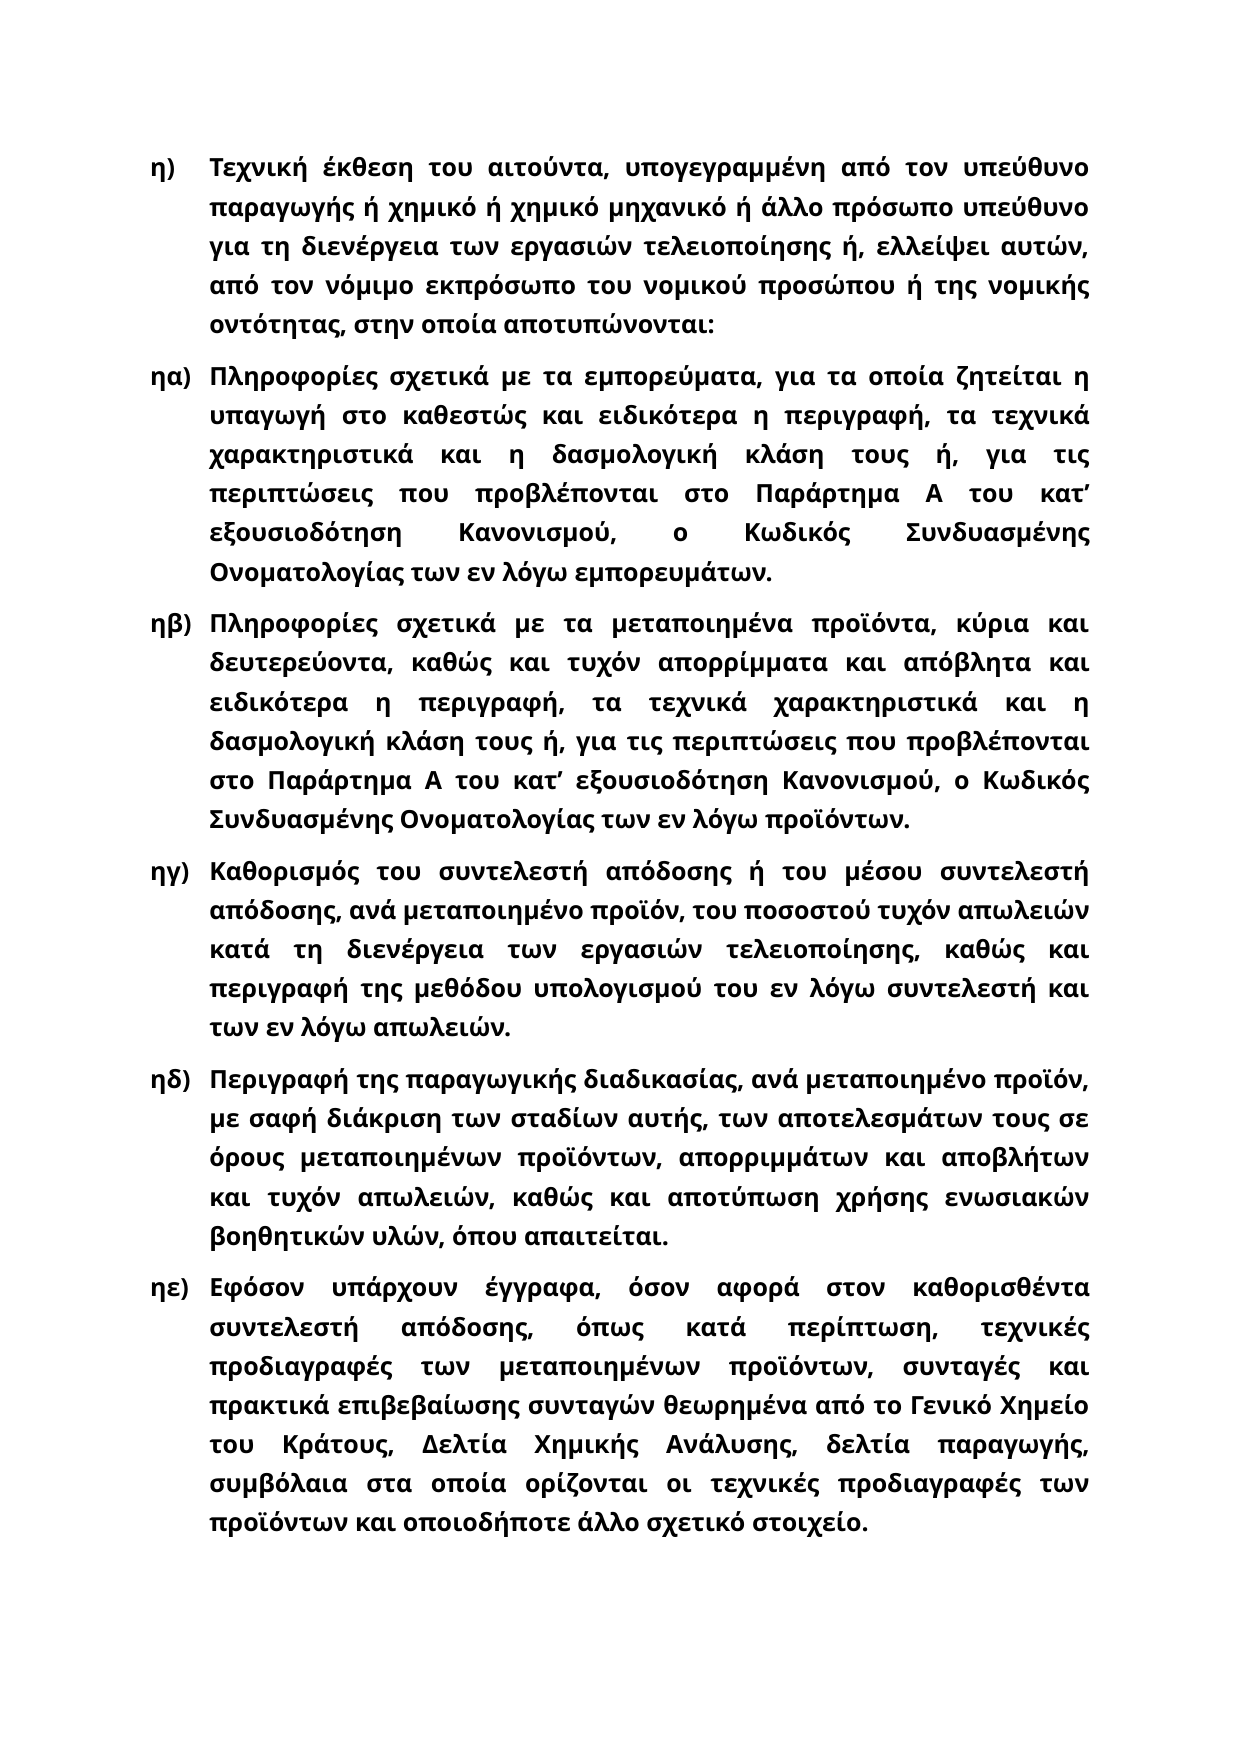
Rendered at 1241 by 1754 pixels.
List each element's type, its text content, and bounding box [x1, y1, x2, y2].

list η) Τεχνική έκθεση του αιτούντα, υπογεγραμμένη από τον υπεύθυνο παραγωγής ή χημικό ή χημικό μηχανικό ή άλλο πρόσωπο υπεύθυνο για τη διενέργεια των εργασιών τελειοποίησης ή, ελλείψει αυτών, από τον νόμιμο εκπρόσωπο του νομικού προσώπου ή της νομικής οντότητας, στην οποία αποτυπώνονται: [150, 150, 1090, 341]
list ηδ) Περιγραφή της παραγωγικής διαδικασίας, ανά μεταποιημένο προϊόν, με σαφή διάκριση των σταδίων αυτής, των αποτελεσμάτων τους σε όρους μεταποιημένων προϊόντων, απορριμμάτων και αποβλήτων και τυχόν απωλειών, καθώς και αποτύπωση χρήσης ενωσιακών βοηθητικών υλών, όπου απαιτείται. [150, 1062, 1090, 1252]
list ηε) Εφόσον υπάρχουν έγγραφα, όσον αφορά στον καθορισθέντα συντελεστή απόδοσης, όπως κατά περίπτωση, τεχνικές προδιαγραφές των μεταποιημένων προϊόντων, συνταγές και πρακτικά επιβεβαίωσης συνταγών θεωρημένα από το Γενικό Χημείο του Κράτους, Δελτία Χημικής Ανάλυσης, δελτία παραγωγής, συμβόλαια στα οποία ορίζονται οι τεχνικές προδιαγραφές των προϊόντων και οποιοδήποτε άλλο σχετικό στοιχείο. [150, 1270, 1090, 1539]
list ηγ) Καθορισμός του συντελεστή απόδοσης ή του μέσου συντελεστή απόδοσης, ανά μεταποιημένο προϊόν, του ποσοστού τυχόν απωλειών κατά τη διενέργεια των εργασιών τελειοποίησης, καθώς και περιγραφή της μεθόδου υπολογισμού του εν λόγω συντελεστή και των εν λόγω απωλειών. [150, 853, 1090, 1044]
list ηβ) Πληροφορίες σχετικά με τα μεταποιημένα προϊόντα, κύρια και δευτερεύοντα, καθώς και τυχόν απορρίμματα και απόβλητα και ειδικότερα η περιγραφή, τα τεχνικά χαρακτηριστικά και η δασμολογική κλάση τους ή, για τις περιπτώσεις που προβλέπονται στο Παράρτημα Α του κατ’ εξουσιοδότηση Κανονισμού, ο Κωδικός Συνδυασμένης Ονοματολογίας των εν λόγω προϊόντων. [150, 606, 1090, 836]
list ηα) Πληροφορίες σχετικά με τα εμπορεύματα, για τα οποία ζητείται η υπαγωγή στο καθεστώς και ειδικότερα η περιγραφή, τα τεχνικά χαρακτηριστικά και η δασμολογική κλάση τους ή, για τις περιπτώσεις που προβλέπονται στο Παράρτημα Α του κατ’ εξουσιοδότηση Κανονισμού, ο Κωδικός Συνδυασμένης Ονοματολογίας των εν λόγω εμπορευμάτων. [150, 358, 1090, 588]
